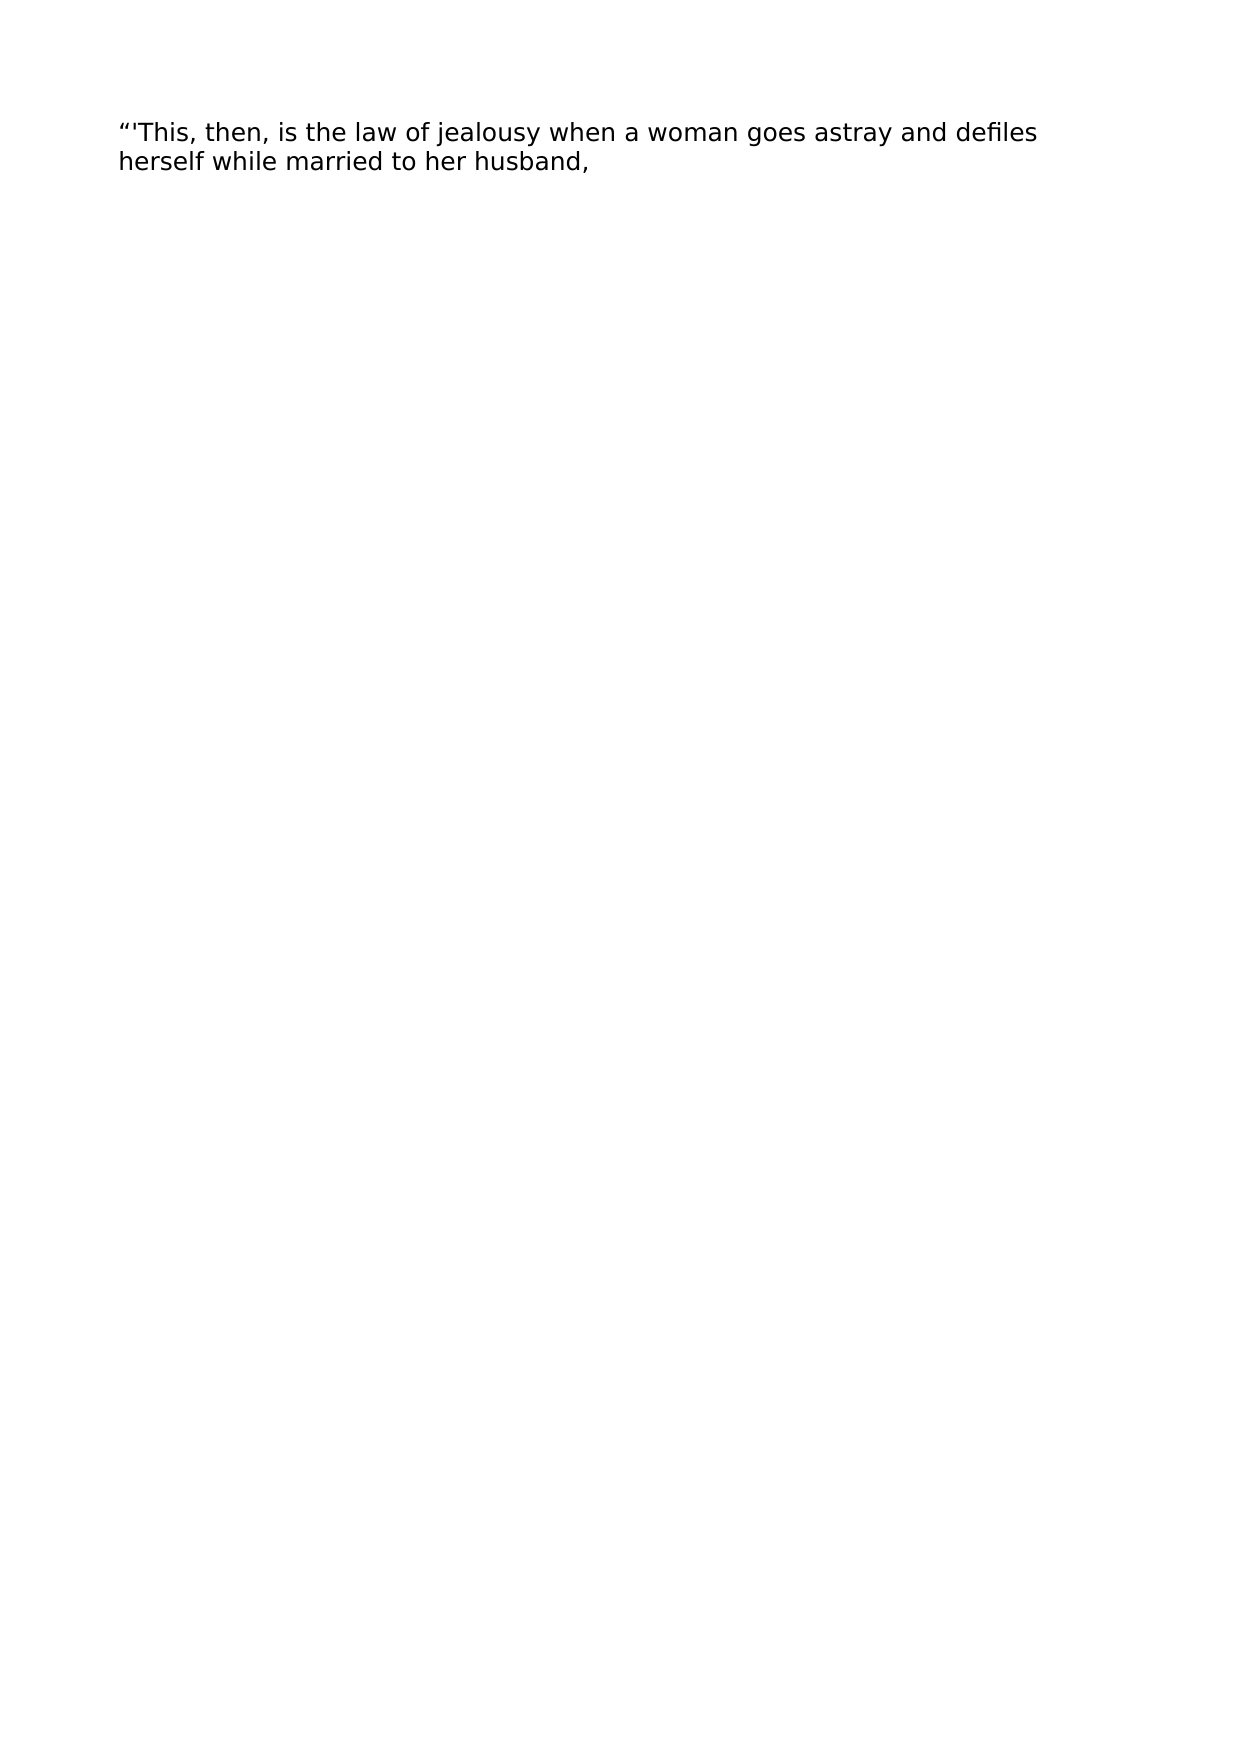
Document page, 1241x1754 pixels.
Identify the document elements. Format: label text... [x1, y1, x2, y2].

text “'This, then, is the law of jealousy when a woman goes astray and defiles herself while married to her husband, [118, 118, 1122, 176]
